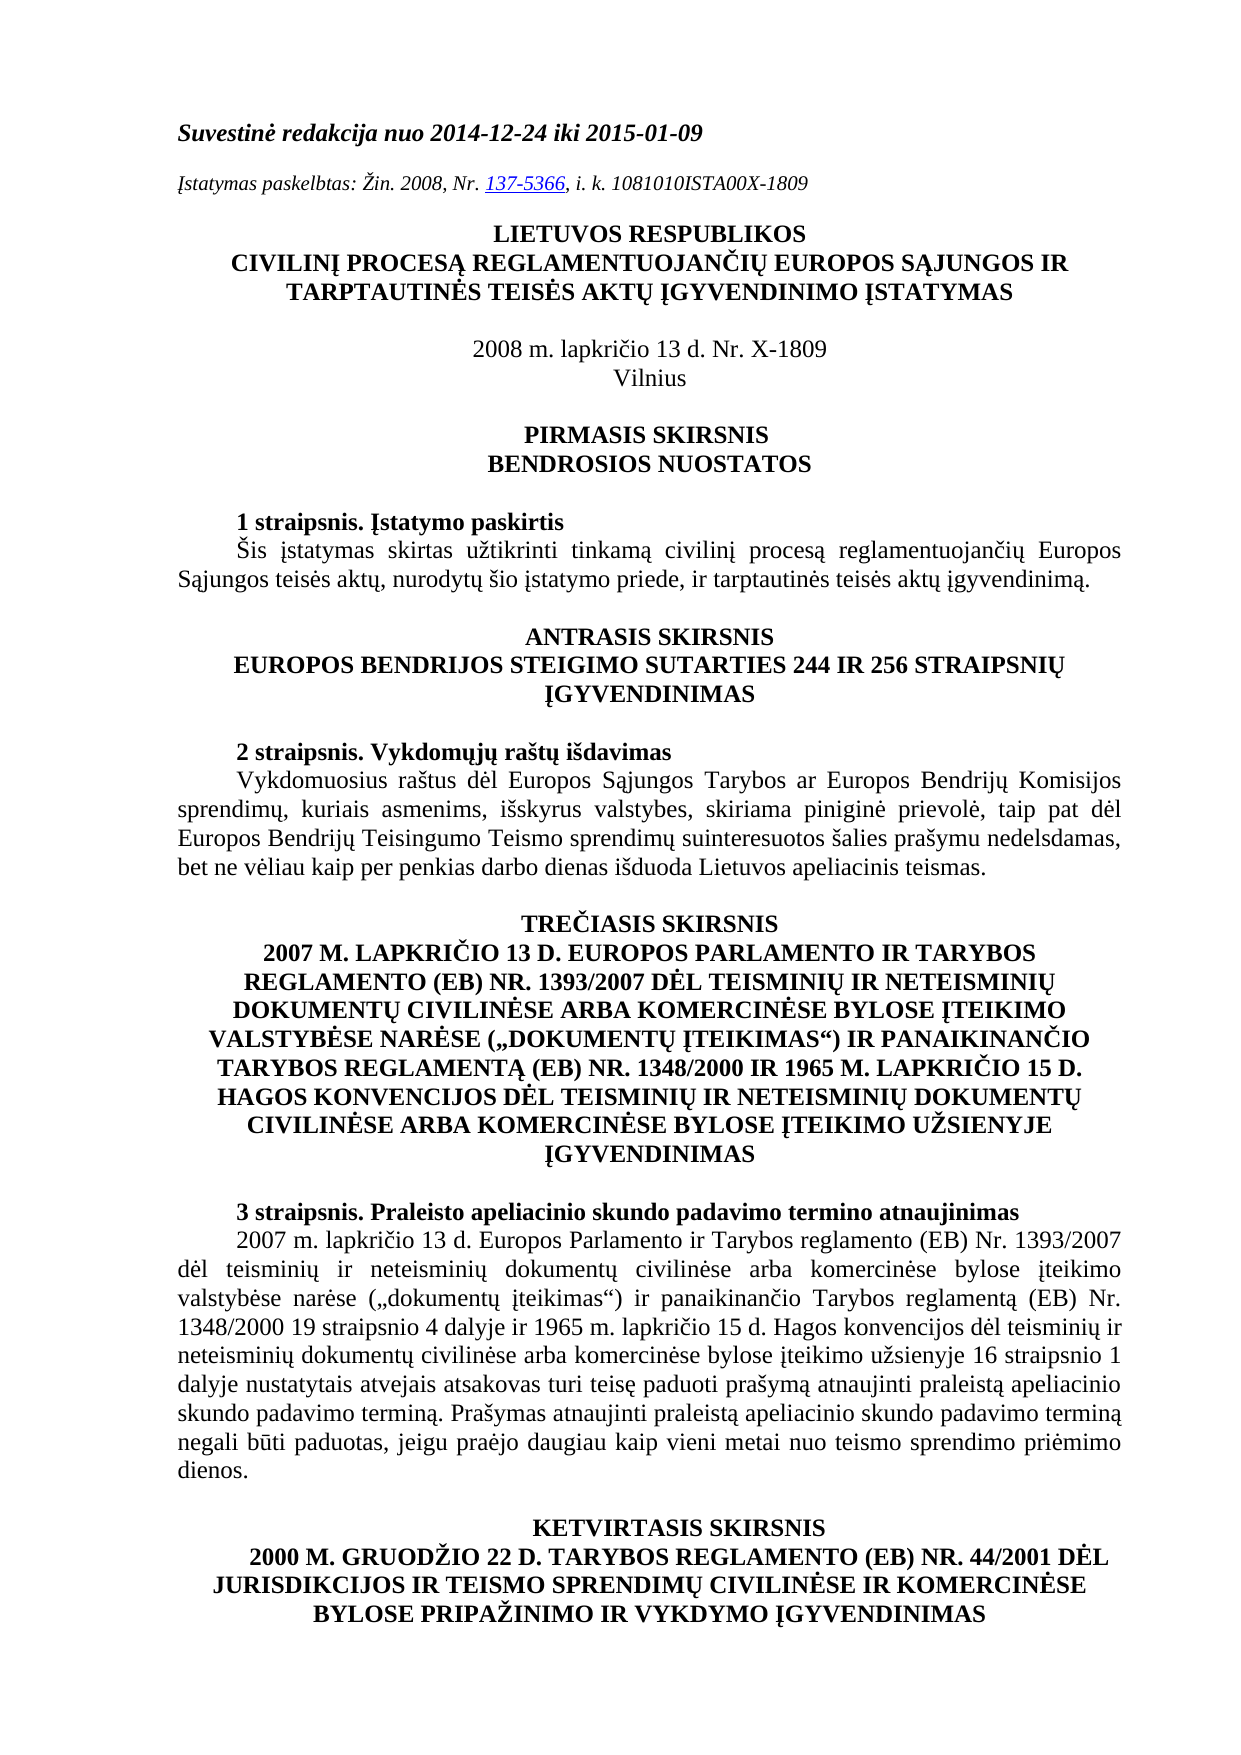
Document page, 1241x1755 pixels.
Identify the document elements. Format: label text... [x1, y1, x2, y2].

text LIETUVOS RESPUBLIKOS [177, 219, 1122, 248]
text CIVILINĮ PROCESĄ REGLAMENTUOJANČIŲ EUROPOS SĄJUNGOS IR TARPTAUTINĖS TEISĖS AKTŲ ĮGYVENDINIMO ĮSTATYMAS [177, 248, 1122, 305]
text ĮGYVENDINIMAS [177, 1139, 1122, 1168]
text TREČIASIS SKIRSNIS [177, 909, 1122, 938]
text KETVIRTASIS SKIRSNIS [177, 1513, 1122, 1542]
text 2 straipsnis. Vykdomųjų raštų išdavimas [177, 737, 1122, 765]
text 1 straipsnis. Įstatymo paskirtis [177, 507, 1122, 535]
text Vilnius [177, 363, 1122, 392]
text EUROPOS BENDRIJOS STEIGIMO SUTARTIES 244 IR 256 STRAIPSNIŲ ĮGYVENDINIMAS [177, 650, 1122, 708]
text 2000 M. GRUODŽIO 22 D. TARYBOS REGLAMENTO (EB) NR. 44/2001 DĖL JURISDIKCIJOS IR TEISMO SPRENDIMŲ CIVILINĖSE IR KOMERCINĖSE BYLOSE PRIPAŽINIMO IR VYKDYMO ĮGYVENDINIMAS [177, 1542, 1122, 1628]
text Šis įstatymas skirtas užtikrinti tinkamą civilinį procesą reglamentuojančių Europos Sąjungos teisės aktų, nurodytų šio įstatymo priede, ir tarptautinės teisės aktų įgyvendinimą. [177, 535, 1122, 593]
text Suvestinė redakcija nuo 2014-12-24 iki 2015-01-09 [177, 118, 1122, 147]
text Įstatymas paskelbtas: Žin. 2008, Nr. 137-5366, i. k. 1081010ISTA00X-1809 [177, 171, 1122, 195]
text 2008 m. lapkričio 13 d. Nr. X-1809 [177, 334, 1122, 363]
text 2007 M. LAPKRIČIO 13 D. EUROPOS PARLAMENTO IR TARYBOS REGLAMENTO (EB) NR. 1393/2007 DĖL TEISMINIŲ IR NETEISMINIŲ DOKUMENTŲ CIVILINĖSE ARBA KOMERCINĖSE BYLOSE ĮTEIKIMO VALSTYBĖSE NARĖSE („DOKUMENTŲ ĮTEIKIMAS“) IR PANAIKINANČIO TARYBOS REGLAMENTĄ (EB) NR. 1348/2000 IR 1965 M. LAPKRIČIO 15 D. HAGOS KONVENCIJOS DĖL TEISMINIŲ IR NETEISMINIŲ DOKUMENTŲ CIVILINĖSE ARBA KOMERCINĖSE BYLOSE ĮTEIKIMO UŽSIENYJE [177, 938, 1122, 1139]
text 3 straipsnis. Praleisto apeliacinio skundo padavimo termino atnaujinimas [177, 1197, 1122, 1225]
text Vykdomuosius raštus dėl Europos Sąjungos Tarybos ar Europos Bendrijų Komisijos sprendimų, kuriais asmenims, išskyrus valstybes, skiriama piniginė prievolė, taip pat dėl Europos Bendrijų Teisingumo Teismo sprendimų suinteresuotos šalies prašymu nedelsdamas, bet ne vėliau kaip per penkias darbo dienas išduoda Lietuvos apeliacinis teismas. [177, 765, 1122, 880]
text PIRMASIS SKIRSNIS [177, 420, 1122, 449]
text 2007 m. lapkričio 13 d. Europos Parlamento ir Tarybos reglamento (EB) Nr. 1393/2007 dėl teisminių ir neteisminių dokumentų civilinėse arba komercinėse bylose įteikimo valstybėse narėse („dokumentų įteikimas“) ir panaikinančio Tarybos reglamentą (EB) Nr. 1348/2000 19 straipsnio 4 dalyje ir 1965 m. lapkričio 15 d. Hagos konvencijos dėl teisminių ir neteisminių dokumentų civilinėse arba komercinėse bylose įteikimo užsienyje 16 straipsnio 1 dalyje nustatytais atvejais atsakovas turi teisę paduoti prašymą atnaujinti praleistą apeliacinio skundo padavimo terminą. Prašymas atnaujinti praleistą apeliacinio skundo padavimo terminą negali būti paduotas, jeigu praėjo daugiau kaip vieni metai nuo teismo sprendimo priėmimo dienos. [177, 1225, 1122, 1484]
text BENDROSIOS NUOSTATOS [177, 449, 1122, 478]
text ANTRASIS SKIRSNIS [177, 622, 1122, 650]
